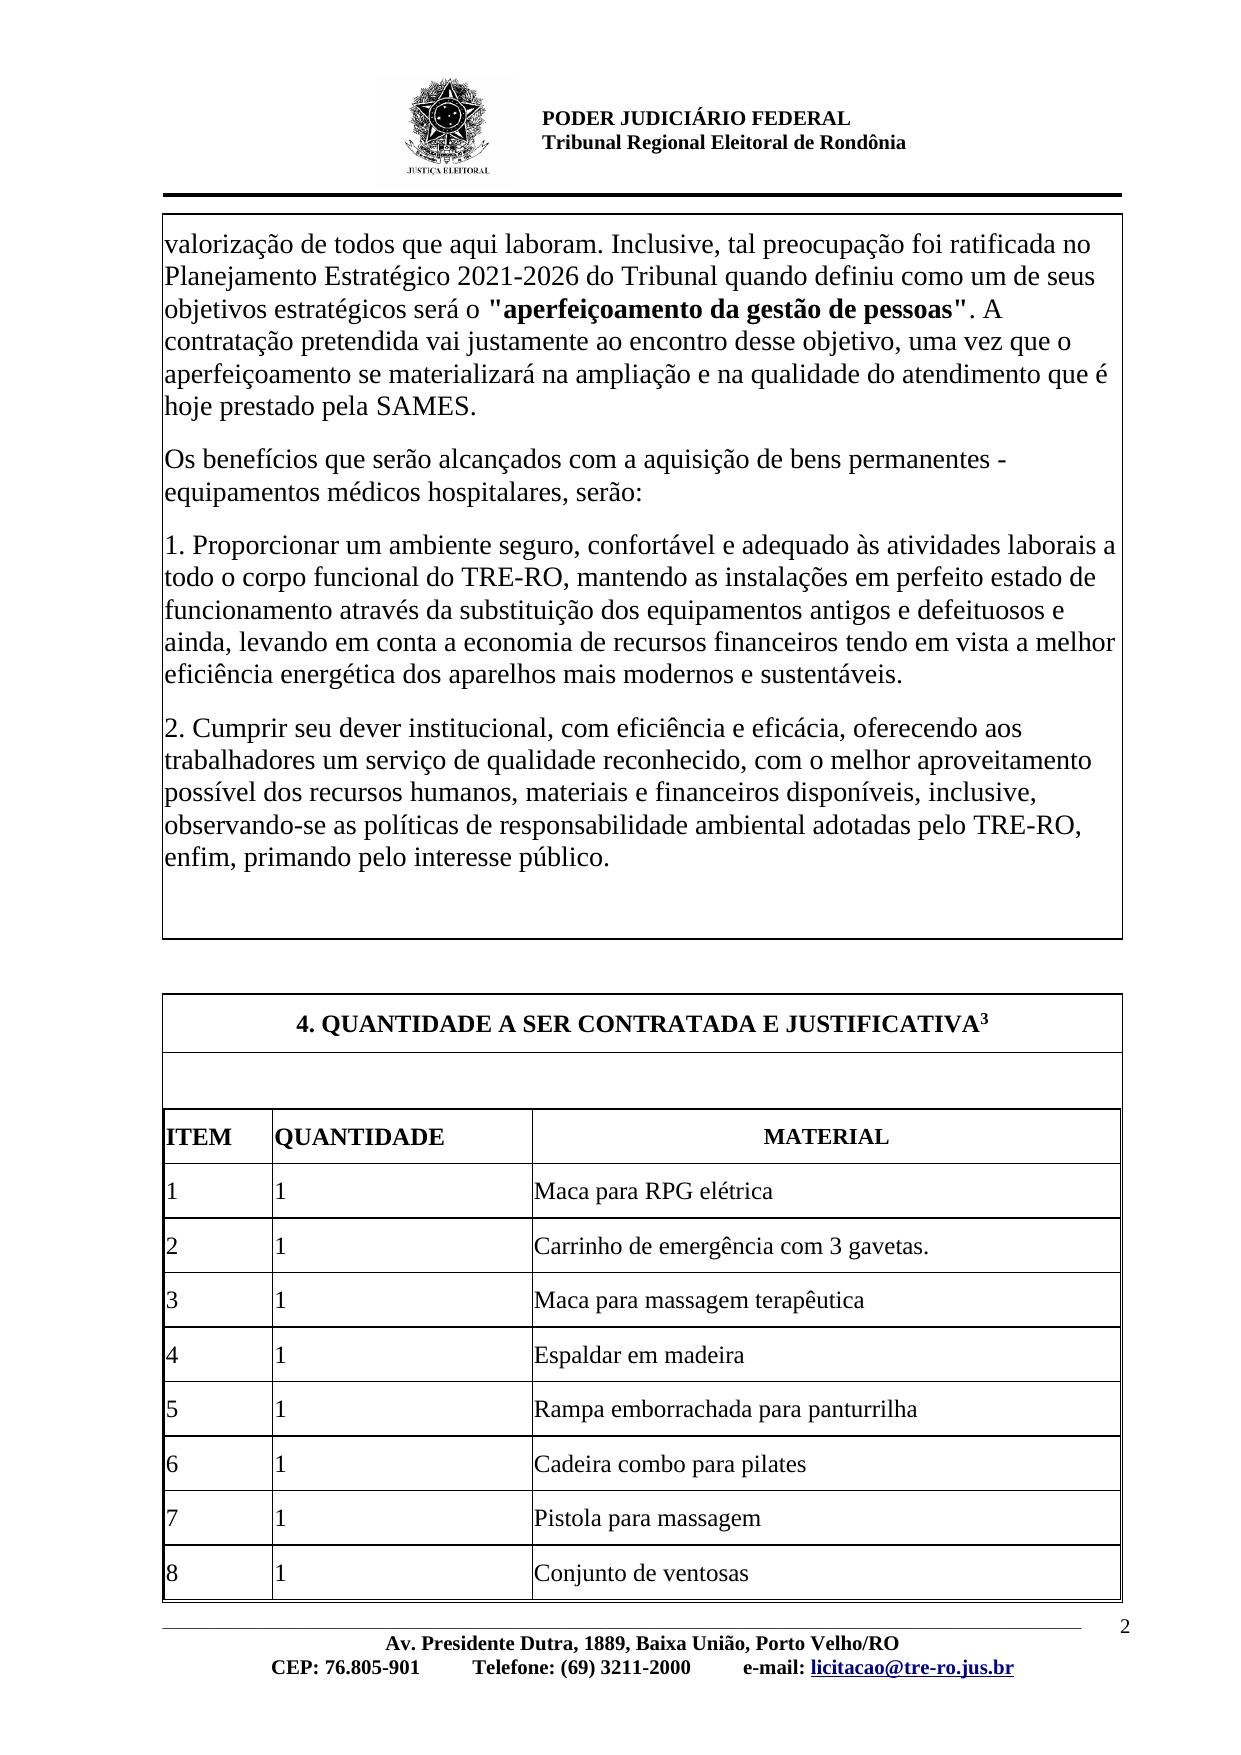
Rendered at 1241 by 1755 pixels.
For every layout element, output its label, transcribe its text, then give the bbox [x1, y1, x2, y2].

table_cell 4 [165, 1328, 272, 1381]
table_cell 1 [165, 1164, 272, 1217]
table_header QUANTIDADE [273, 1110, 532, 1163]
table_cell 1 [273, 1491, 532, 1544]
table_header 4. QUANTIDADE A SER CONTRATADA E JUSTIFICATIVA3 [163, 995, 1122, 1052]
table_cell 1 [273, 1546, 532, 1598]
table_cell 1 [273, 1437, 532, 1489]
table_cell 8 [165, 1546, 272, 1598]
table_cell Maca para massagem terapêutica [533, 1273, 1120, 1326]
table_cell Pistola para massagem [533, 1491, 1120, 1544]
table_cell 1 [273, 1328, 532, 1381]
table_cell 1 [273, 1382, 532, 1435]
table_header MATERIAL [533, 1110, 1120, 1163]
table_cell Carrinho de emergência com 3 gavetas. [533, 1219, 1120, 1272]
table_cell 2 [165, 1219, 272, 1272]
table_cell 7 [165, 1491, 272, 1544]
table_cell Cadeira combo para pilates [533, 1437, 1120, 1489]
table_cell Espaldar em madeira [533, 1328, 1120, 1381]
table_cell 1 [273, 1164, 532, 1217]
table_cell Rampa emborrachada para panturrilha [533, 1382, 1120, 1435]
table_cell 1 [273, 1273, 532, 1326]
table_cell Conjunto de ventosas [533, 1546, 1120, 1598]
table_cell Maca para RPG elétrica [533, 1164, 1120, 1217]
table_cell [163, 1053, 1122, 1602]
table_header ITEM [165, 1110, 272, 1163]
table_cell 5 [165, 1382, 272, 1435]
table_cell 6 [165, 1437, 272, 1489]
table_cell valorização de todos que aqui laboram. Inclusive, tal preocupação foi ratificada no Planejamento Estratégico 2021-2026 do Tribunal quando definiu como um de seus objetivos estratégicos será o "aperfeiçoamento da gestão de pessoas". A contratação pretendida vai justamente ao encontro desse objetivo, uma vez que o aperfeiçoamento se materializará na ampliação e na qualidade do atendimento que é hoje prestado pela SAMES. Os benefícios que serão alcançados com a aquisição de bens permanentes - equipamentos médicos hospitalares, serão: 1. Proporcionar um ambiente seguro, confortável e adequado às atividades laborais a todo o corpo funcional do TRE-RO, mantendo as instalações em perfeito estado de funcionamento através da substituição dos equipamentos antigos e defeituosos e ainda, levando em conta a economia de recursos financeiros tendo em vista a melhor eficiência energética dos aparelhos mais modernos e sustentáveis. 2. Cumprir seu dever institucional, com eficiência e eficácia, oferecendo aos trabalhadores um serviço de qualidade reconhecido, com o melhor aproveitamento possível dos recursos humanos, materiais e financeiros disponíveis, inclusive, observando-se as políticas de responsabilidade ambiental adotadas pelo TRE-RO, enfim, primando pelo interesse público. [163, 215, 1122, 938]
table_cell 1 [273, 1219, 532, 1272]
table_cell 3 [165, 1273, 272, 1326]
